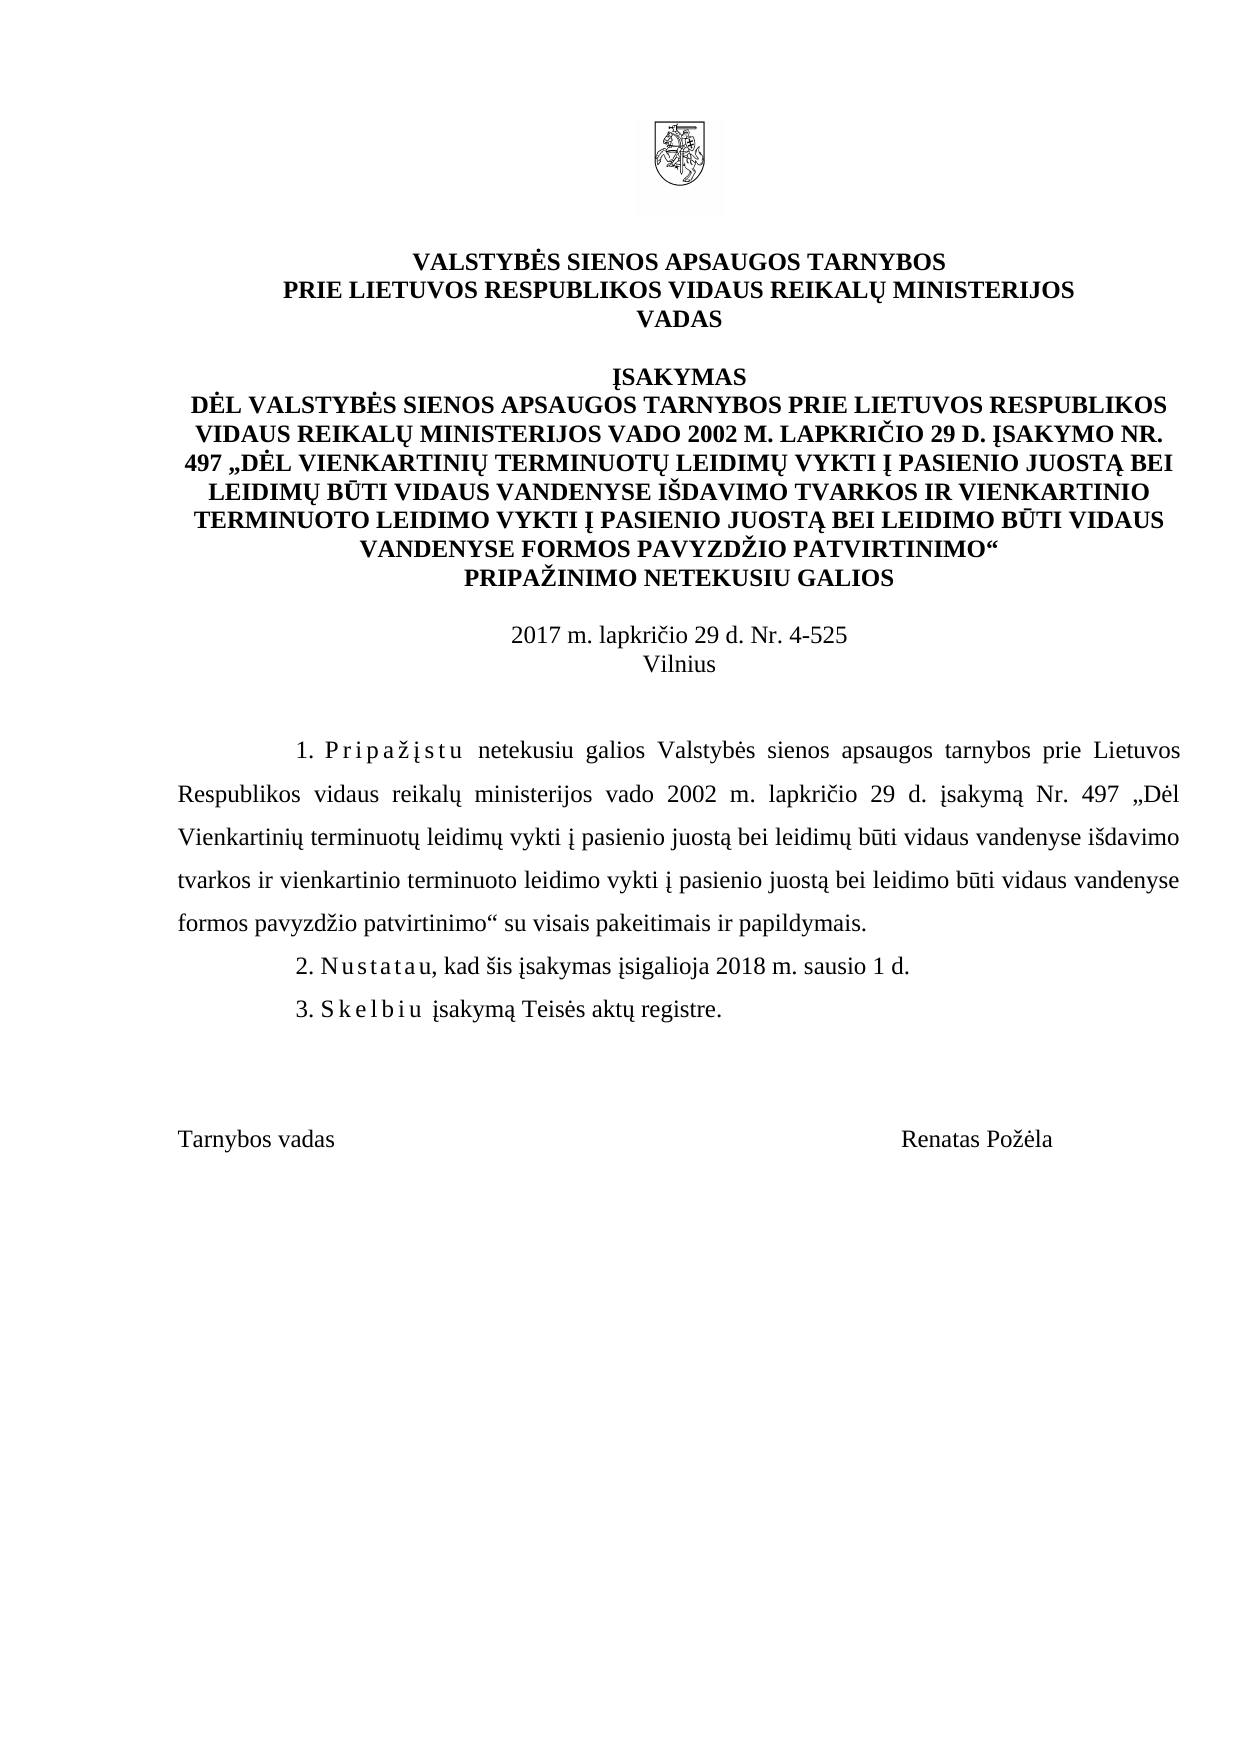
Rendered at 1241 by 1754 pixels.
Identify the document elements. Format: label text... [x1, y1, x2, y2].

text DĖL Valstybės sienos apsaugos tarnybos prie Lietuvos Respublikos vidaus reikalų ministerijos vado 2002 m. lapkričio 29 d. įsakymo Nr. 497 „Dėl VIENKARTINIŲ TERMINUOTŲ LEIDIMŲ VYKTI Į PASIENIO JUOSTĄ BEI LEIDIMŲ BŪTI VIDAUS VANDENYSE IŠDAVIMO TVARKOS IR Vienkartinio terminuoto leidimo vykti į pasienio juostą bei leidimo būti vidaus vandenyse formos PAVYZDŽIO PATVIRTINIMO“ [177, 391, 1181, 563]
text Valstybės sienos apsaugos tarnybos [177, 247, 1181, 276]
text ĮSAKYMAS [177, 362, 1181, 391]
text Tarnybos vadas Renatas Požėla [177, 1124, 1181, 1152]
text 1. Pripažįstu netekusiu galios Valstybės sienos apsaugos tarnybos prie Lietuvos Respublikos vidaus reikalų ministerijos vado 2002 m. lapkričio 29 d. įsakymą Nr. 497 „Dėl Vienkartinių terminuotų leidimų vykti į pasienio juostą bei leidimų būti vidaus vandenyse išdavimo tvarkos ir vienkartinio terminuoto leidimo vykti į pasienio juostą bei leidimo būti vidaus vandenyse formos pavyzdžio patvirtinimo“ su visais pakeitimais ir papildymais. [177, 736, 1181, 937]
text 2017 m. lapkričio 29 d. Nr. 4-525 [177, 621, 1181, 649]
text VADAS [177, 304, 1181, 333]
text PRIE LIETUVOS RESPUBLIKOS VIDAUS REIKALŲ MINISTERIJOS [177, 276, 1181, 304]
text PRIPAŽINIMO NETEKUSIU GALIOS [177, 563, 1181, 592]
text 2. Nustatau, kad šis įsakymas įsigalioja 2018 m. sausio 1 d. [177, 951, 1181, 980]
text Vilnius [177, 649, 1181, 678]
text 3. Skelbiu įsakymą Teisės aktų registre. [177, 994, 1181, 1023]
